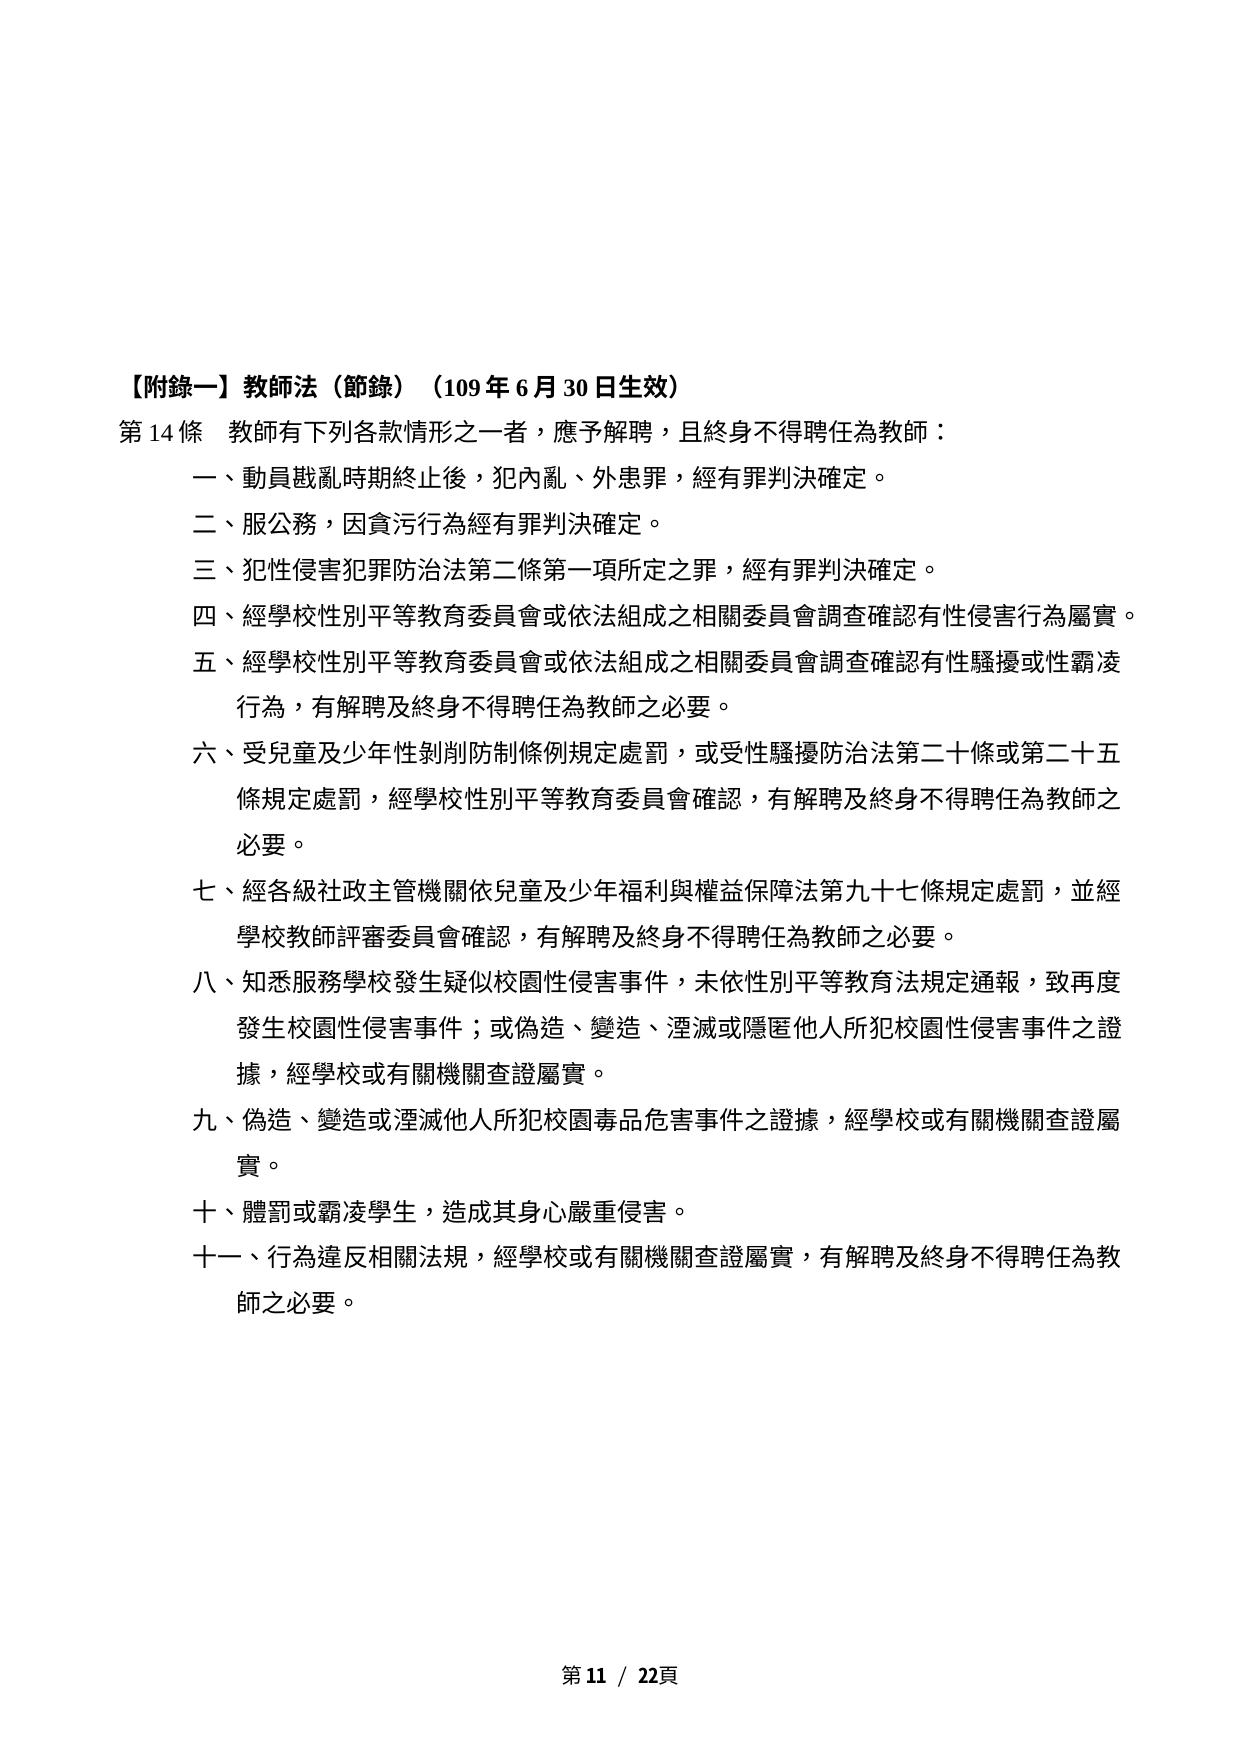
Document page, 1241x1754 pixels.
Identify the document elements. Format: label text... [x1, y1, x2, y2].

text 五、經學校性別平等教育委員會或依法組成之相關委員會調查確認有性騷擾或性霸凌行為，有解聘及終身不得聘任為教師之必要。 [192, 634, 1122, 726]
text 八、知悉服務學校發生疑似校園性侵害事件，未依性別平等教育法規定通報，致再度發生校園性侵害事件；或偽造、變造、湮滅或隱匿他人所犯校園性侵害事件之證據，經學校或有關機關查證屬實。 [192, 955, 1122, 1093]
text 第14條 教師有下列各款情形之一者，應予解聘，且終身不得聘任為教師： [118, 405, 1122, 451]
text 十、體罰或霸凌學生，造成其身心嚴重侵害。 [192, 1184, 1122, 1230]
text 九、偽造、變造或湮滅他人所犯校園毒品危害事件之證據，經學校或有關機關查證屬實。 [192, 1093, 1122, 1184]
text 二、服公務，因貪污行為經有罪判決確定。 [192, 497, 1122, 543]
text 七、經各級社政主管機關依兒童及少年福利與權益保障法第九十七條規定處罰，並經學校教師評審委員會確認，有解聘及終身不得聘任為教師之必要。 [192, 863, 1122, 955]
text 四、經學校性別平等教育委員會或依法組成之相關委員會調查確認有性侵害行為屬實。 [192, 588, 1122, 634]
text 三、犯性侵害犯罪防治法第二條第一項所定之罪，經有罪判決確定。 [192, 543, 1122, 588]
text 六、受兒童及少年性剝削防制條例規定處罰，或受性騷擾防治法第二十條或第二十五條規定處罰，經學校性別平等教育委員會確認，有解聘及終身不得聘任為教師之必要。 [192, 726, 1122, 863]
text 一、動員戡亂時期終止後，犯內亂、外患罪，經有罪判決確定。 [118, 451, 1122, 497]
text 十一、行為違反相關法規，經學校或有關機關查證屬實，有解聘及終身不得聘任為教師之必要。 [192, 1230, 1122, 1322]
text 【附錄一】教師法（節錄）（109年6月30日生效） [118, 359, 1122, 405]
